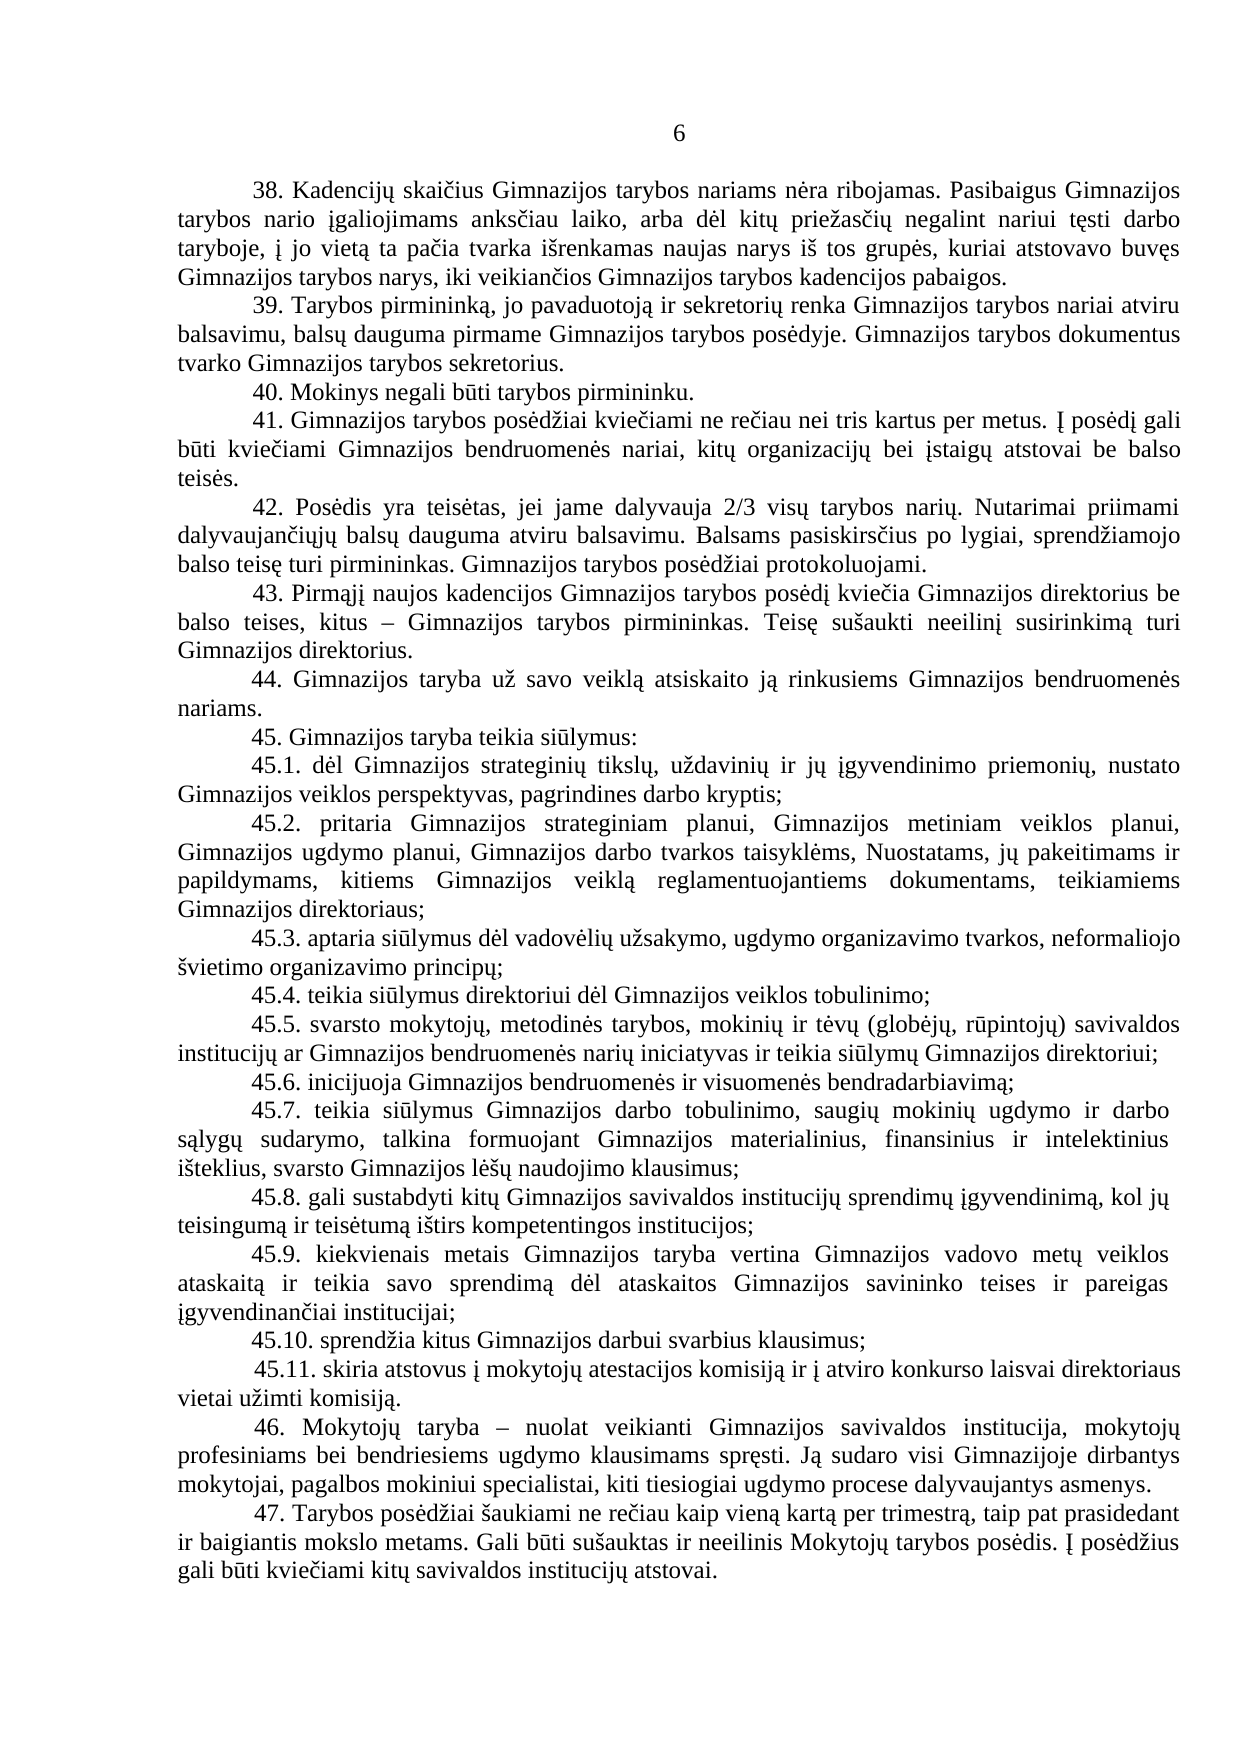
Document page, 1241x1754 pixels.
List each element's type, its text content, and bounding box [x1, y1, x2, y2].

text 41. Gimnazijos tarybos posėdžiai kviečiami ne rečiau nei tris kartus per metus. Į posėdį gali būti kviečiami Gimnazijos bendruomenės nariai, kitų organizacijų bei įstaigų atstovai be balso teisės. [177, 406, 1181, 492]
text 45.6. inicijuoja Gimnazijos bendruomenės ir visuomenės bendradarbiavimą; [177, 1067, 1181, 1096]
text 45.8. gali sustabdyti kitų Gimnazijos savivaldos institucijų sprendimų įgyvendinimą, kol jų teisingumą ir teisėtumą ištirs kompetentingos institucijos; [177, 1182, 1170, 1239]
text 46. Mokytojų taryba – nuolat veikianti Gimnazijos savivaldos institucija, mokytojų profesiniams bei bendriesiems ugdymo klausimams spręsti. Ją sudaro visi Gimnazijoje dirbantys mokytojai, pagalbos mokiniui specialistai, kiti tiesiogiai ugdymo procese dalyvaujantys asmenys. [177, 1412, 1181, 1498]
text 47. Tarybos posėdžiai šaukiami ne rečiau kaip vieną kartą per trimestrą, taip pat prasidedant ir baigiantis mokslo metams. Gali būti sušauktas ir neeilinis Mokytojų tarybos posėdis. Į posėdžius gali būti kviečiami kitų savivaldos institucijų atstovai. [177, 1498, 1181, 1584]
text 45. Gimnazijos taryba teikia siūlymus: [177, 722, 1181, 751]
text 42. Posėdis yra teisėtas, jei jame dalyvauja 2/3 visų tarybos narių. Nutarimai priimami dalyvaujančiųjų balsų dauguma atviru balsavimu. Balsams pasiskirsčius po lygiai, sprendžiamojo balso teisę turi pirmininkas. Gimnazijos tarybos posėdžiai protokoluojami. [177, 492, 1181, 578]
text 38. Kadencijų skaičius Gimnazijos tarybos nariams nėra ribojamas. Pasibaigus Gimnazijos tarybos nario įgaliojimams anksčiau laiko, arba dėl kitų priežasčių negalint nariui tęsti darbo taryboje, į jo vietą ta pačia tvarka išrenkamas naujas narys iš tos grupės, kuriai atstovavo buvęs Gimnazijos tarybos narys, iki veikiančios Gimnazijos tarybos kadencijos pabaigos. [177, 176, 1181, 291]
text 45.5. svarsto mokytojų, metodinės tarybos, mokinių ir tėvų (globėjų, rūpintojų) savivaldos institucijų ar Gimnazijos bendruomenės narių iniciatyvas ir teikia siūlymų Gimnazijos direktoriui; [177, 1009, 1181, 1067]
text 40. Mokinys negali būti tarybos pirmininku. [177, 377, 1181, 406]
text 44. Gimnazijos taryba už savo veiklą atsiskaito ją rinkusiems Gimnazijos bendruomenės nariams. [177, 664, 1181, 722]
text 45.1. dėl Gimnazijos strateginių tikslų, uždavinių ir jų įgyvendinimo priemonių, nustato Gimnazijos veiklos perspektyvas, pagrindines darbo kryptis; [177, 751, 1181, 808]
text 45.9. kiekvienais metais Gimnazijos taryba vertina Gimnazijos vadovo metų veiklos ataskaitą ir teikia savo sprendimą dėl ataskaitos Gimnazijos savininko teises ir pareigas įgyvendinančiai institucijai; [177, 1239, 1170, 1326]
text 43. Pirmąjį naujos kadencijos Gimnazijos tarybos posėdį kviečia Gimnazijos direktorius be balso teises, kitus – Gimnazijos tarybos pirmininkas. Teisę sušaukti neeilinį susirinkimą turi Gimnazijos direktorius. [177, 578, 1181, 664]
text 45.11. skiria atstovus į mokytojų atestacijos komisiją ir į atviro konkurso laisvai direktoriaus vietai užimti komisiją. [177, 1354, 1181, 1412]
text 45.4. teikia siūlymus direktoriui dėl Gimnazijos veiklos tobulinimo; [177, 981, 1181, 1009]
text 45.3. aptaria siūlymus dėl vadovėlių užsakymo, ugdymo organizavimo tvarkos, neformaliojo švietimo organizavimo principų; [177, 923, 1181, 981]
text 39. Tarybos pirmininką, jo pavaduotoją ir sekretorių renka Gimnazijos tarybos nariai atviru balsavimu, balsų dauguma pirmame Gimnazijos tarybos posėdyje. Gimnazijos tarybos dokumentus tvarko Gimnazijos tarybos sekretorius. [177, 291, 1181, 377]
text 45.10. sprendžia kitus Gimnazijos darbui svarbius klausimus; [177, 1326, 1170, 1354]
text 45.2. pritaria Gimnazijos strateginiam planui, Gimnazijos metiniam veiklos planui, Gimnazijos ugdymo planui, Gimnazijos darbo tvarkos taisyklėms, Nuostatams, jų pakeitimams ir papildymams, kitiems Gimnazijos veiklą reglamentuojantiems dokumentams, teikiamiems Gimnazijos direktoriaus; [177, 808, 1181, 923]
text 45.7. teikia siūlymus Gimnazijos darbo tobulinimo, saugių mokinių ugdymo ir darbo sąlygų sudarymo, talkina formuojant Gimnazijos materialinius, finansinius ir intelektinius išteklius, svarsto Gimnazijos lėšų naudojimo klausimus; [177, 1096, 1170, 1182]
